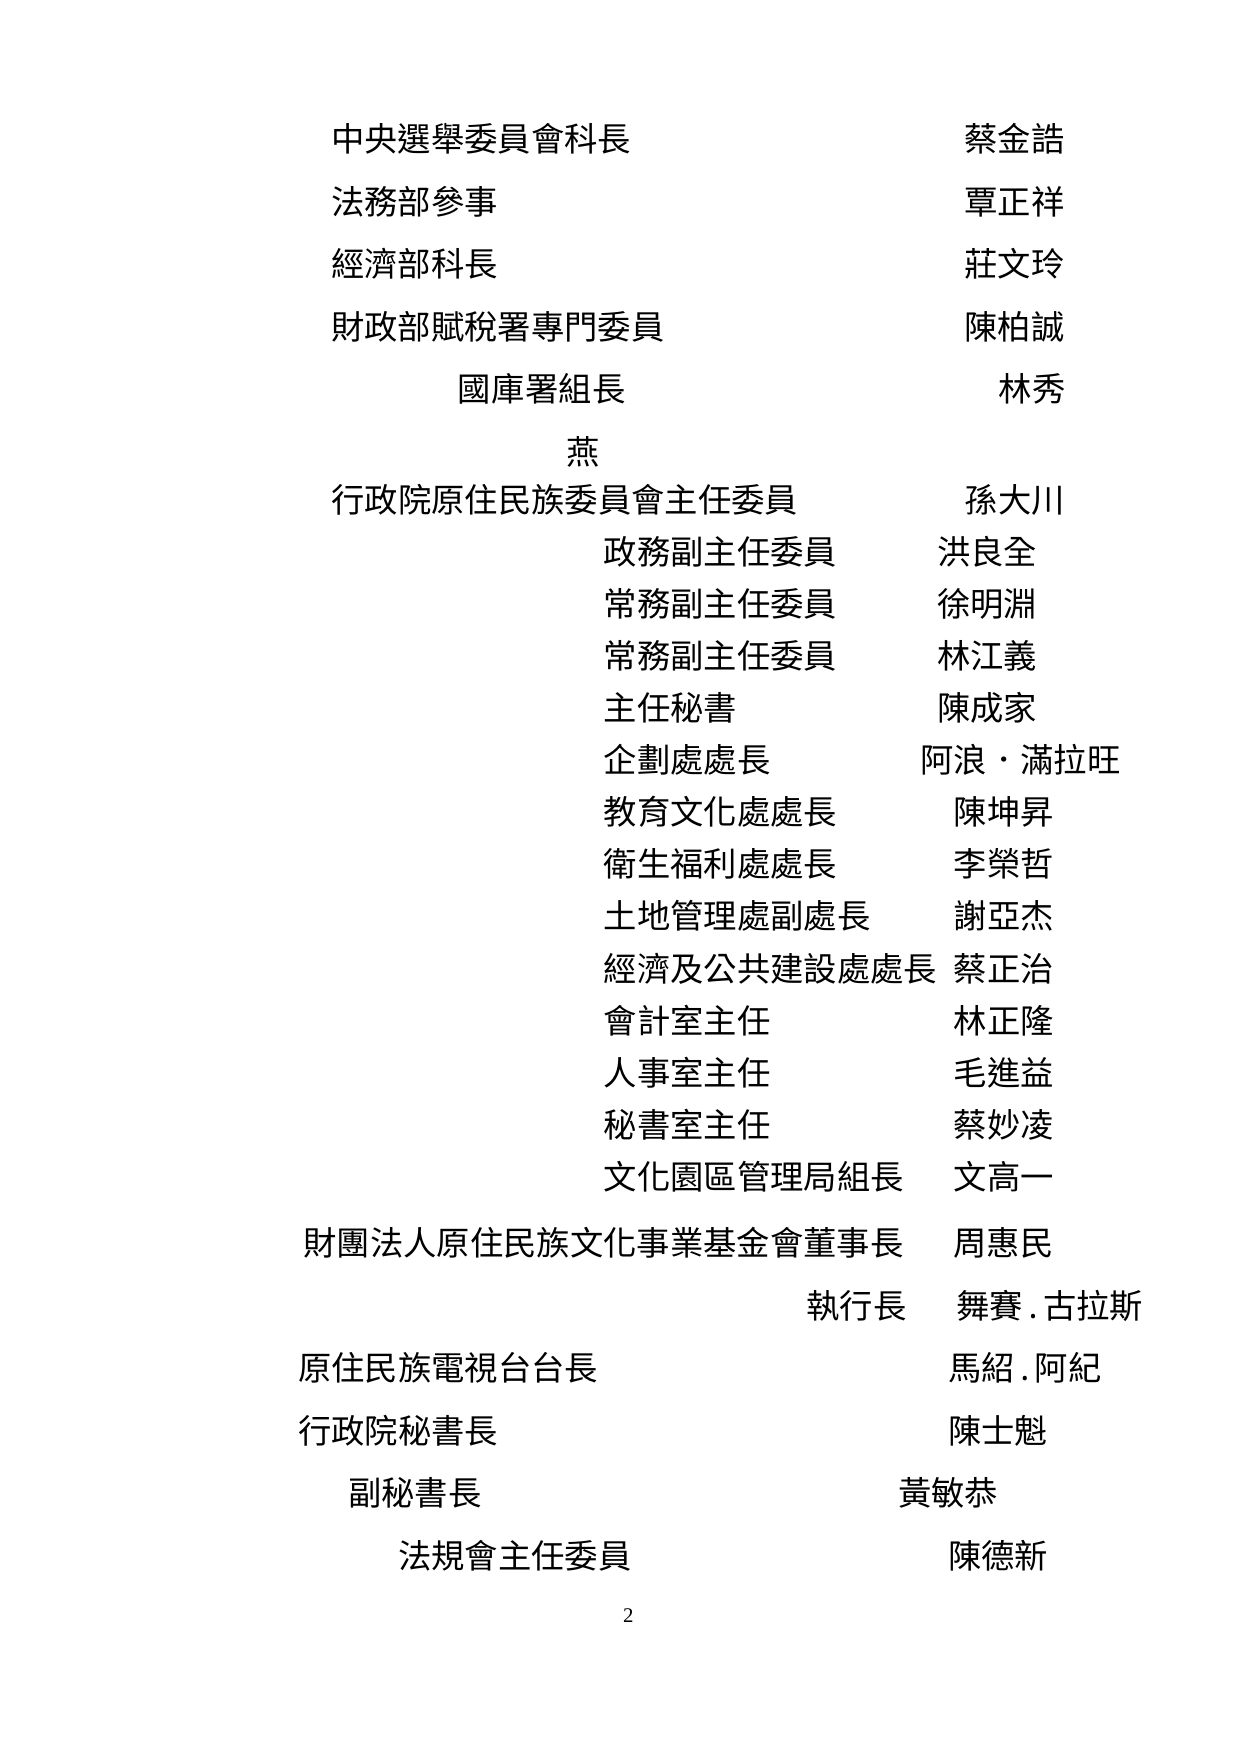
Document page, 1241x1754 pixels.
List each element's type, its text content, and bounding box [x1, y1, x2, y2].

text 常務副主任委員 林江義 [604, 627, 1176, 679]
text 文化園區管理局組長 文高一 [604, 1148, 1176, 1200]
text 行政院秘書長 陳士魁 [131, 1387, 1125, 1450]
text 原住民族電視台台長 馬紹.阿紀 [131, 1325, 1125, 1387]
text 副秘書長 黃敏恭 [131, 1450, 1125, 1512]
text 企劃處處長 阿浪．滿拉旺 [604, 731, 1199, 783]
text 教育文化處處長 陳坤昇 [604, 783, 1176, 835]
text 執行長 舞賽.古拉斯 [627, 1262, 1240, 1325]
text 秘書室主任 蔡妙凌 [604, 1096, 1176, 1148]
text 常務副主任委員 徐明淵 [604, 575, 1176, 627]
text 會計室主任 林正隆 [604, 991, 1176, 1043]
text 法規會主任委員 陳德新 [131, 1512, 1125, 1575]
text 法務部參事 覃正祥 [131, 158, 1069, 221]
text 財團法人原住民族文化事業基金會董事長 周惠民 [303, 1200, 1125, 1262]
text 衛生福利處處長 李榮哲 [604, 835, 1226, 887]
text 人事室主任 毛進益 [604, 1043, 1176, 1096]
text 國庫署組長 林秀燕 [131, 346, 1069, 471]
text 土地管理處副處長 謝亞杰 [604, 887, 1176, 939]
text 經濟及公共建設處處長 蔡正治 [604, 939, 1176, 991]
text 財政部賦稅署專門委員 陳柏誠 [131, 283, 1069, 346]
text 經濟部科長 莊文玲 [131, 221, 1069, 283]
text 中央選舉委員會科長 蔡金誥 [131, 96, 1069, 158]
text 主任秘書 陳成家 [604, 679, 1176, 731]
text 行政院原住民族委員會主任委員 孫大川 [131, 471, 1125, 523]
text 政務副主任委員 洪良全 [604, 523, 1176, 575]
